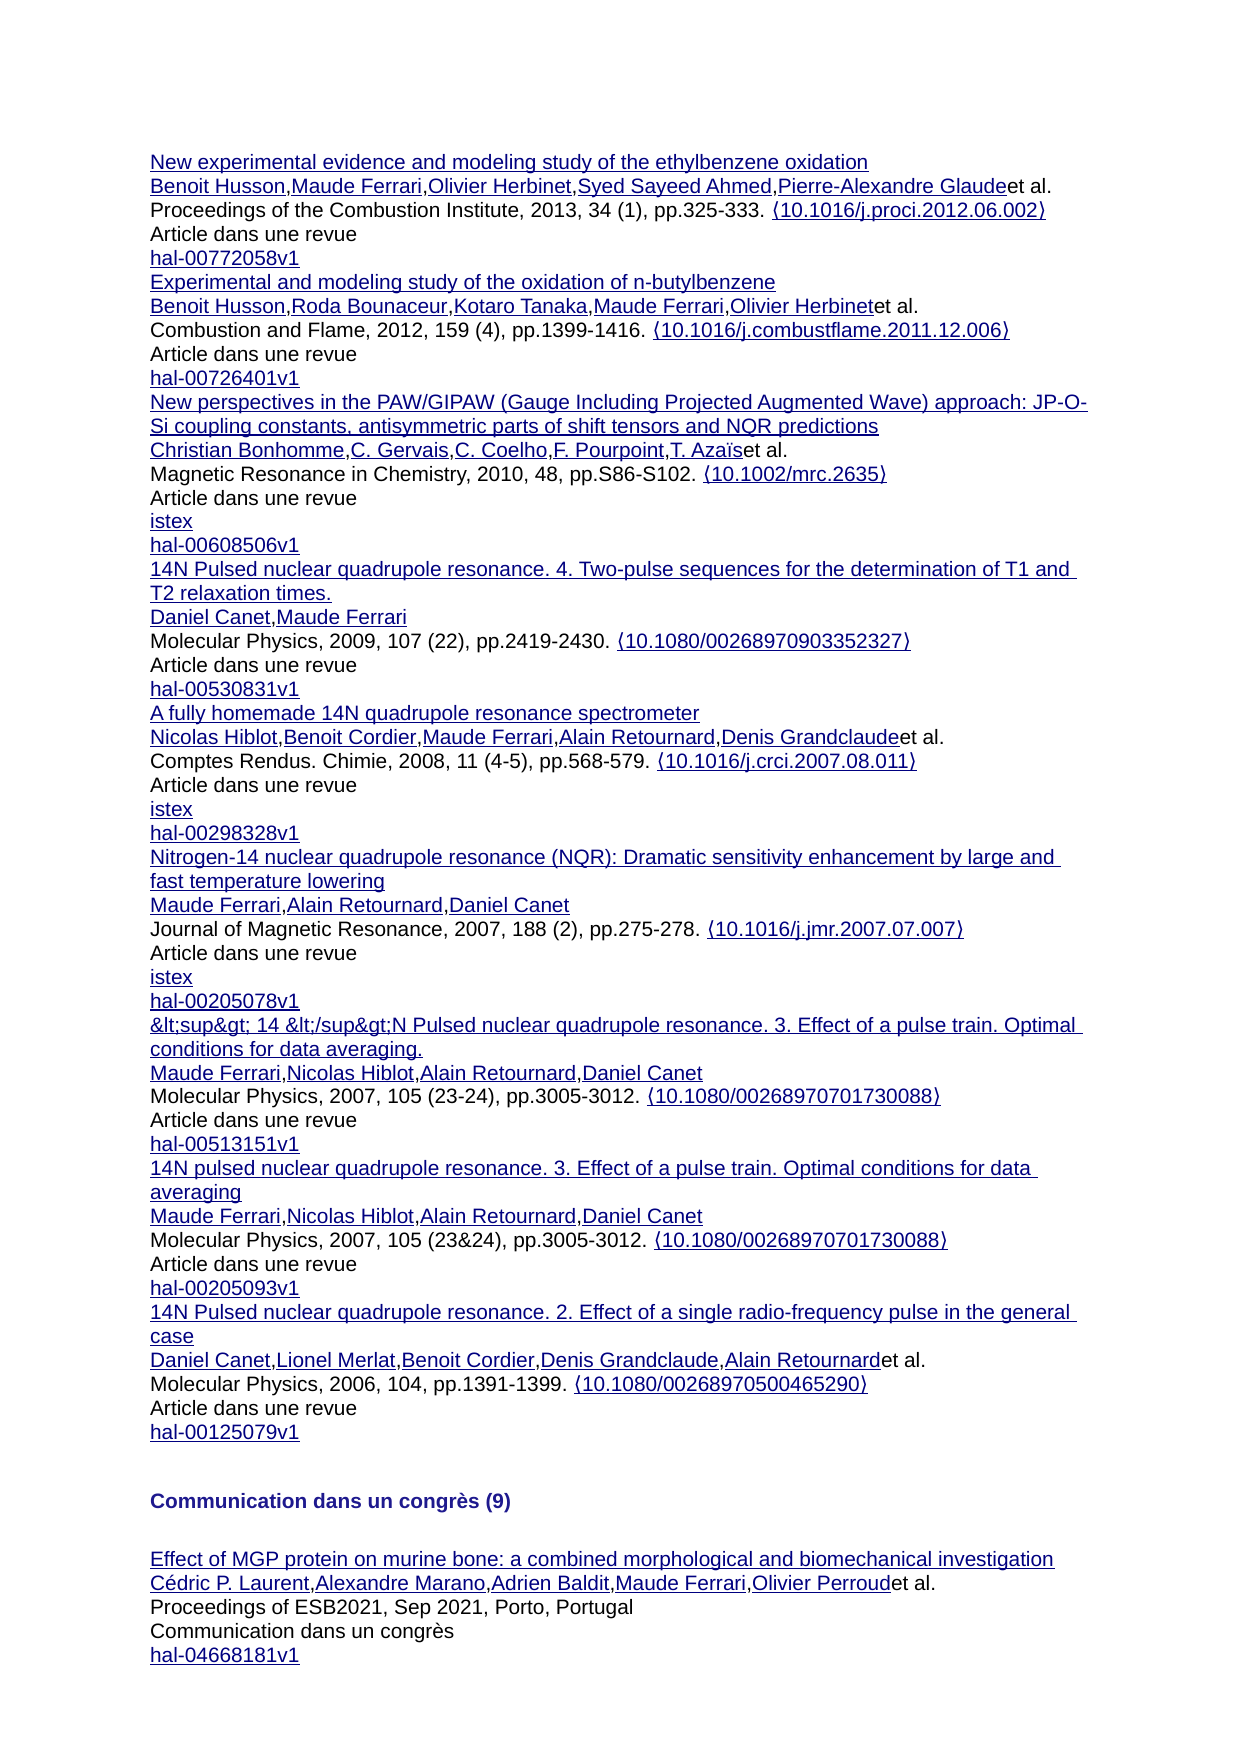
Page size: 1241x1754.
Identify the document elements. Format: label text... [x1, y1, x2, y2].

table_cell &lt;sup&gt; 14 &lt;/sup&gt;N Pulsed nuclear quadrupole resonance. 3. Effect of a pulse train. Optimal conditions for data averaging. Maude Ferrari,Nicolas Hiblot,Alain Retournard,Daniel Canet Molecular Physics, 2007, 105 (23-24), pp.3005-3012. ⟨10.1080/00268970701730088⟩ Article dans une revue hal-00513151v1 [150, 1013, 1090, 1156]
table_cell 14N pulsed nuclear quadrupole resonance. 3. Effect of a pulse train. Optimal conditions for data averaging Maude Ferrari,Nicolas Hiblot,Alain Retournard,Daniel Canet Molecular Physics, 2007, 105 (23&24), pp.3005-3012. ⟨10.1080/00268970701730088⟩ Article dans une revue hal-00205093v1 [150, 1156, 1090, 1300]
table_cell Experimental and modeling study of the oxidation of n-butylbenzene Benoit Husson,Roda Bounaceur,Kotaro Tanaka,Maude Ferrari,Olivier Herbinetet al. Combustion and Flame, 2012, 159 (4), pp.1399-1416. ⟨10.1016/j.combustflame.2011.12.006⟩ Article dans une revue hal-00726401v1 [150, 270, 1090, 389]
table_header Effect of MGP protein on murine bone: a combined morphological and biomechanical investigation Cédric P. Laurent,Alexandre Marano,Adrien Baldit,Maude Ferrari,Olivier Perroudet al. Proceedings of ESB2021, Sep 2021, Porto, Portugal Communication dans un congrès hal-04668181v1 [150, 1547, 1090, 1667]
table_cell A fully homemade 14N quadrupole resonance spectrometer Nicolas Hiblot,Benoit Cordier,Maude Ferrari,Alain Retournard,Denis Grandclaudeet al. Comptes Rendus. Chimie, 2008, 11 (4-5), pp.568-579. ⟨10.1016/j.crci.2007.08.011⟩ Article dans une revue istex hal-00298328v1 [150, 701, 1090, 845]
table_cell 14N Pulsed nuclear quadrupole resonance. 4. Two-pulse sequences for the determination of T1 and T2 relaxation times. Daniel Canet,Maude Ferrari Molecular Physics, 2009, 107 (22), pp.2419-2430. ⟨10.1080/00268970903352327⟩ Article dans une revue hal-00530831v1 [150, 557, 1090, 701]
table_cell New perspectives in the PAW/GIPAW (Gauge Including Projected Augmented Wave) approach: JP-O-Si coupling constants, antisymmetric parts of shift tensors and NQR predictions Christian Bonhomme,C. Gervais,C. Coelho,F. Pourpoint,T. Azaïset al. Magnetic Resonance in Chemistry, 2010, 48, pp.S86-S102. ⟨10.1002/mrc.2635⟩ Article dans une revue istex hal-00608506v1 [150, 390, 1090, 557]
table_cell New experimental evidence and modeling study of the ethylbenzene oxidation Benoit Husson,Maude Ferrari,Olivier Herbinet,Syed Sayeed Ahmed,Pierre-Alexandre Glaudeet al. Proceedings of the Combustion Institute, 2013, 34 (1), pp.325-333. ⟨10.1016/j.proci.2012.06.002⟩ Article dans une revue hal-00772058v1 [150, 150, 1090, 270]
subtitle Communication dans un congrès (9) [150, 1488, 1090, 1512]
table_cell 14N Pulsed nuclear quadrupole resonance. 2. Effect of a single radio-frequency pulse in the general case Daniel Canet,Lionel Merlat,Benoit Cordier,Denis Grandclaude,Alain Retournardet al. Molecular Physics, 2006, 104, pp.1391-1399. ⟨10.1080/00268970500465290⟩ Article dans une revue hal-00125079v1 [150, 1300, 1090, 1444]
table_cell Nitrogen-14 nuclear quadrupole resonance (NQR): Dramatic sensitivity enhancement by large and fast temperature lowering Maude Ferrari,Alain Retournard,Daniel Canet Journal of Magnetic Resonance, 2007, 188 (2), pp.275-278. ⟨10.1016/j.jmr.2007.07.007⟩ Article dans une revue istex hal-00205078v1 [150, 845, 1090, 1012]
